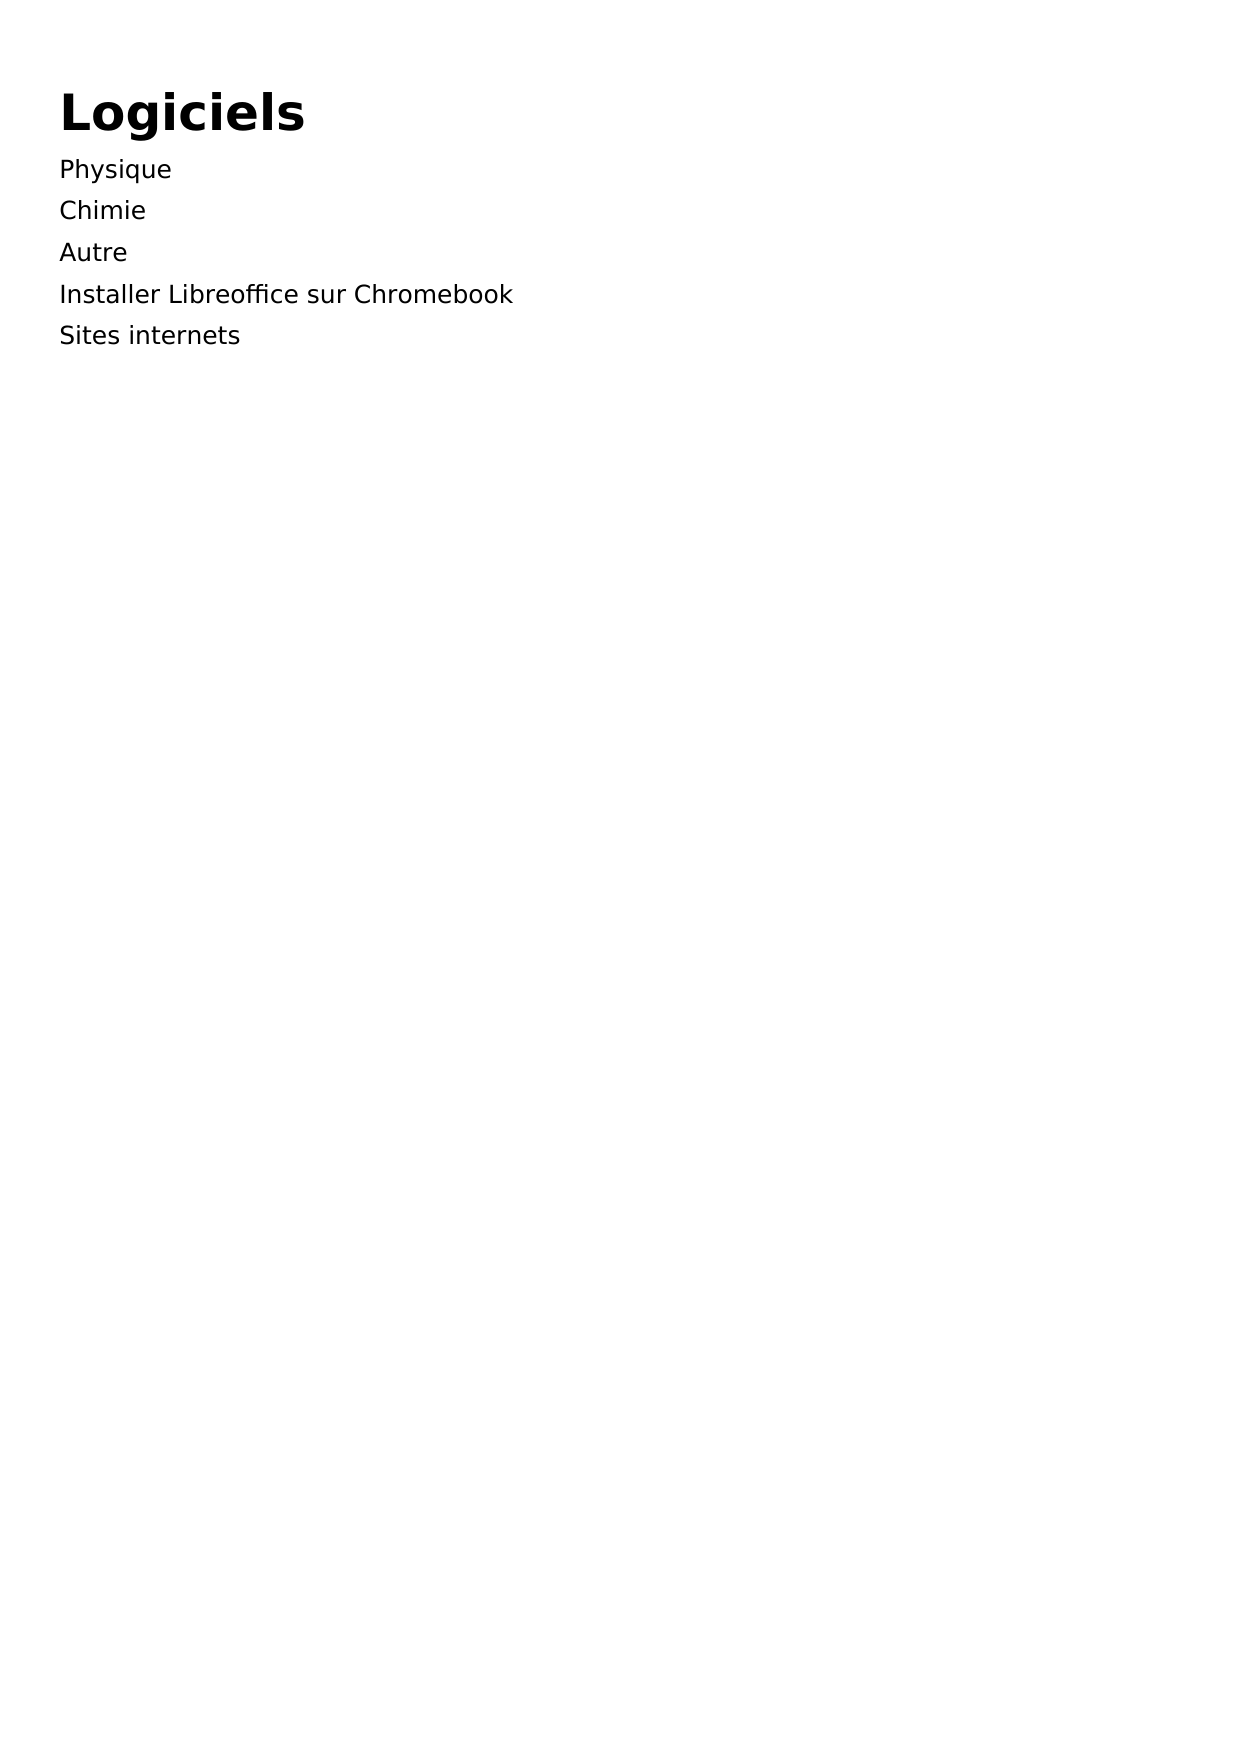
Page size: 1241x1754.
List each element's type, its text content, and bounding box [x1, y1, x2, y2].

text Chimie [59, 196, 1181, 226]
text Physique [59, 155, 1181, 184]
subtitle Logiciels [59, 84, 1181, 142]
text Sites internets [59, 321, 1181, 351]
text Installer Libreoffice sur Chromebook [59, 280, 1181, 309]
text Autre [59, 238, 1181, 267]
